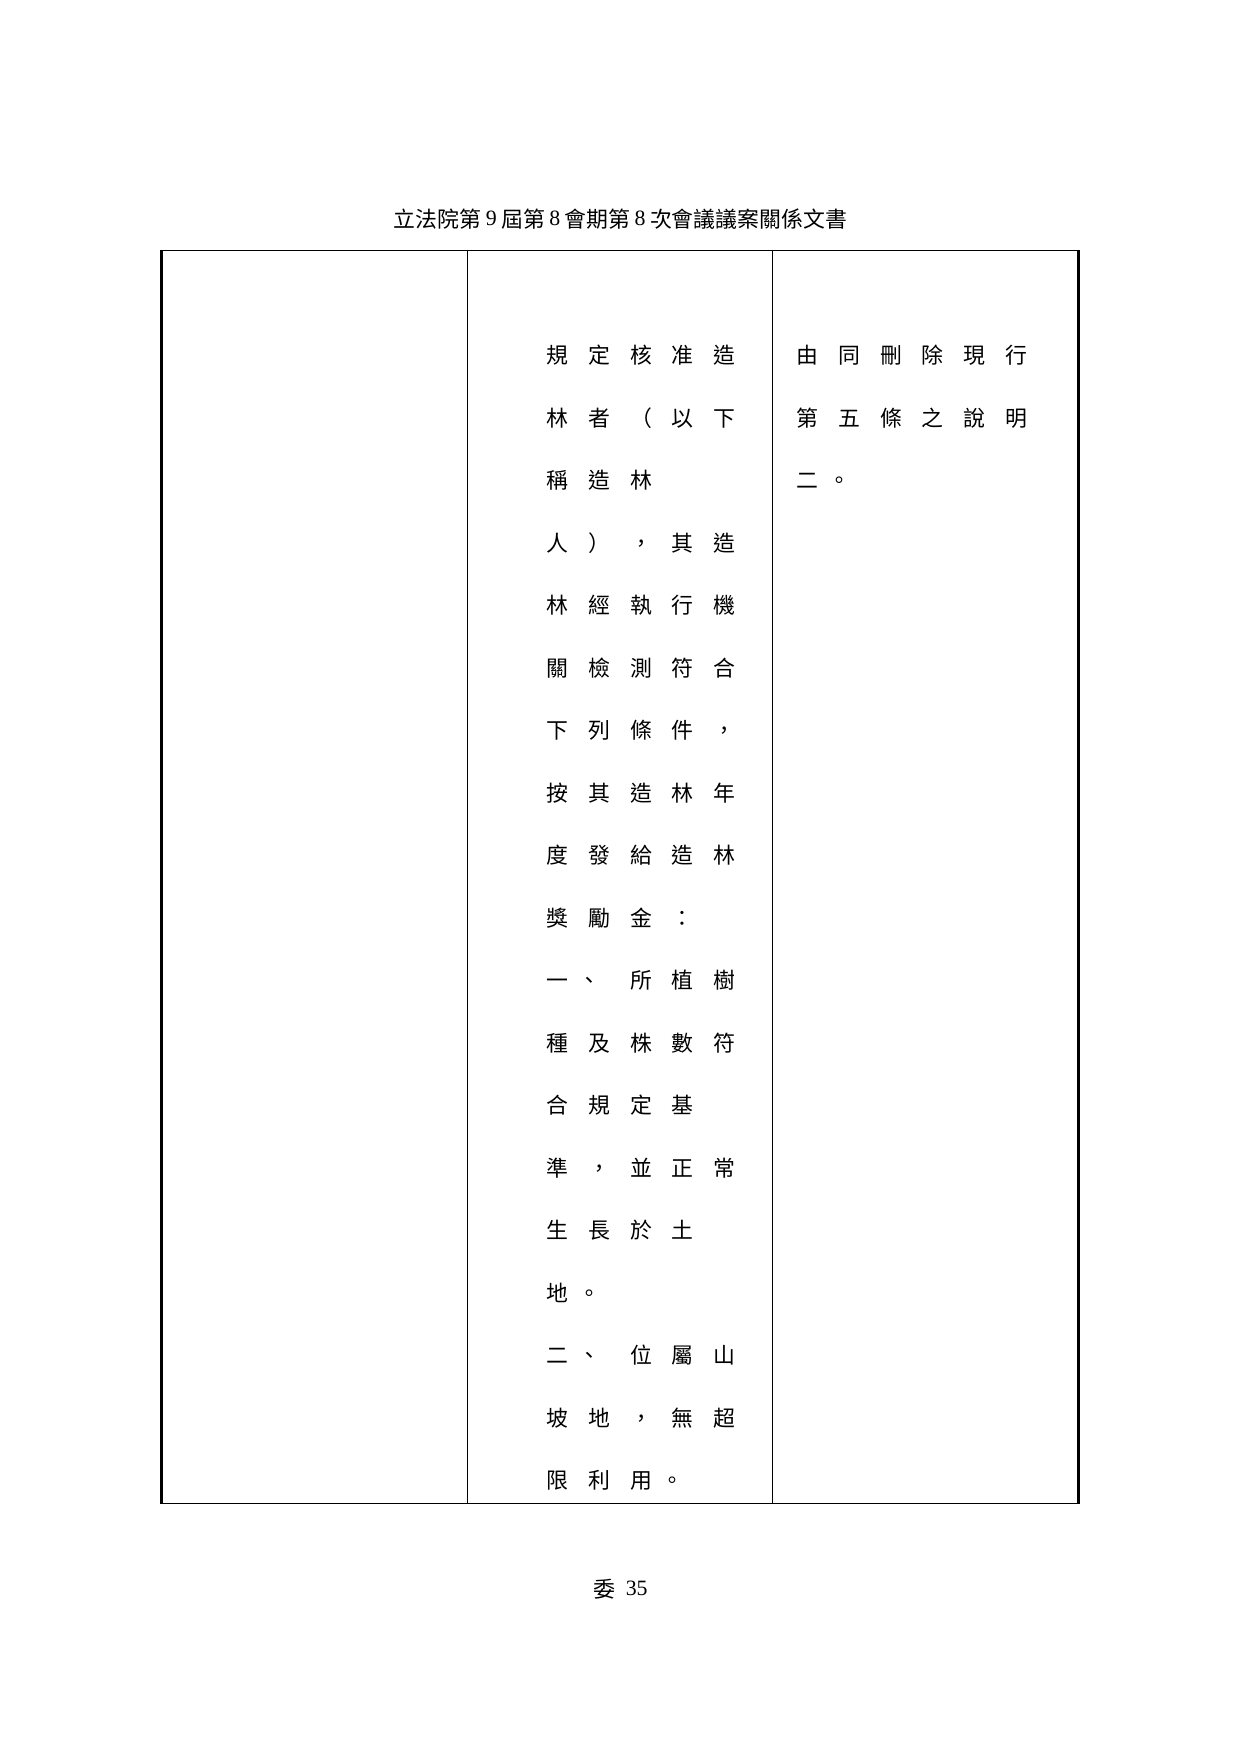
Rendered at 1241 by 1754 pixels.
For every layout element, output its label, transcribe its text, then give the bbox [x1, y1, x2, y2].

table_cell [163, 251, 467, 1503]
table_cell 規定核准造林者（以下稱造林人），其造林經執行機關檢測符合下列條件，按其造林年度發給造林獎勵金： 一、所植樹種及株數符合規定基準，並正常生長於土地。 二、位屬山坡地，無超限利用。 [468, 251, 772, 1503]
table_cell 由同刪除現行第五條之說明二。 [773, 251, 1077, 1503]
